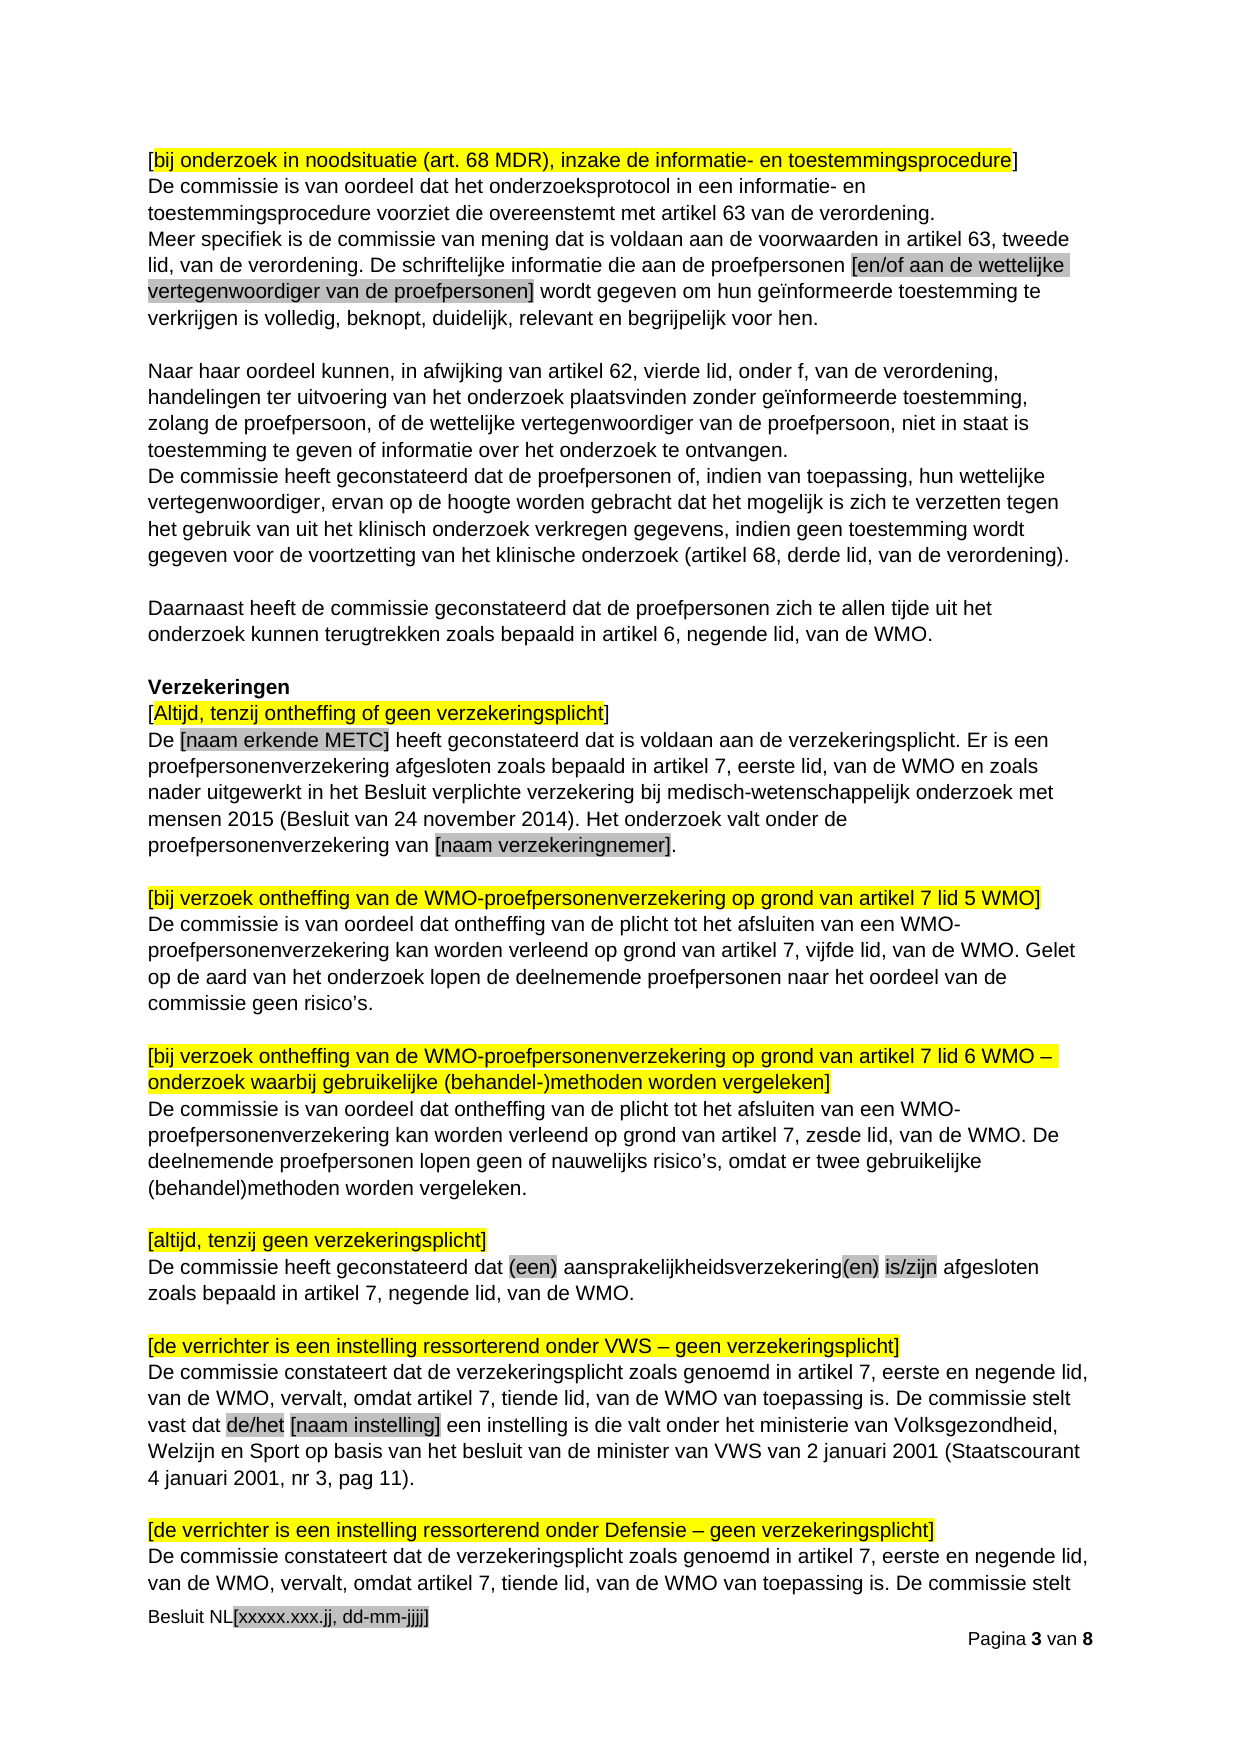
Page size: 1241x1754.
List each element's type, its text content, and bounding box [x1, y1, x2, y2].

text De [naam erkende METC] heeft geconstateerd dat is voldaan aan de verzekeringsplicht. Er is een proefpersonenverzekering afgesloten zoals bepaald in artikel 7, eerste lid, van de WMO en zoals nader uitgewerkt in het Besluit verplichte verzekering bij medisch-wetenschappelijk onderzoek met mensen 2015 (Besluit van 24 november 2014). Het onderzoek valt onder de proefpersonenverzekering van [naam verzekeringnemer]. [148, 727, 1093, 857]
text [Altijd, tenzij ontheffing of geen verzekeringsplicht] [148, 701, 1093, 725]
text De commissie heeft geconstateerd dat (een) aansprakelijkheidsverzekering(en) is/zijn afgesloten zoals bepaald in artikel 7, negende lid, van de WMO. [148, 1254, 1093, 1305]
text [altijd, tenzij geen verzekeringsplicht] [148, 1228, 1093, 1252]
text De commissie is van oordeel dat ontheffing van de plicht tot het afsluiten van een WMO-proefpersonenverzekering kan worden verleend op grond van artikel 7, vijfde lid, van de WMO. Gelet op de aard van het onderzoek lopen de deelnemende proefpersonen naar het oordeel van de commissie geen risico’s. [148, 912, 1093, 1015]
text Meer specifiek is de commissie van mening dat is voldaan aan de voorwaarden in artikel 63, tweede lid, van de verordening. De schriftelijke informatie die aan de proefpersonen [en/of aan de wettelijke vertegenwoordiger van de proefpersonen] wordt gegeven om hun geïnformeerde toestemming te verkrijgen is volledig, beknopt, duidelijk, relevant en begrijpelijk voor hen. [148, 227, 1093, 330]
text De commissie constateert dat de verzekeringsplicht zoals genoemd in artikel 7, eerste en negende lid, van de WMO, vervalt, omdat artikel 7, tiende lid, van de WMO van toepassing is. De commissie stelt vast dat de/het [naam instelling] een instelling is die valt onder het ministerie van Volksgezondheid, Welzijn en Sport op basis van het besluit van de minister van VWS van 2 januari 2001 (Staatscourant 4 januari 2001, nr 3, pag 11). [148, 1360, 1093, 1489]
text De commissie constateert dat de verzekeringsplicht zoals genoemd in artikel 7, eerste en negende lid, van de WMO, vervalt, omdat artikel 7, tiende lid, van de WMO van toepassing is. De commissie stelt [148, 1544, 1093, 1595]
text Naar haar oordeel kunnen, in afwijking van artikel 62, vierde lid, onder f, van de verordening, handelingen ter uitvoering van het onderzoek plaatsvinden zonder geïnformeerde toestemming, zolang de proefpersoon, of de wettelijke vertegenwoordiger van de proefpersoon, niet in staat is toestemming te geven of informatie over het onderzoek te ontvangen. De commissie heeft geconstateerd dat de proefpersonen of, indien van toepassing, hun wettelijke vertegenwoordiger, ervan op de hoogte worden gebracht dat het mogelijk is zich te verzetten tegen het gebruik van uit het klinisch onderzoek verkregen gegevens, indien geen toestemming wordt gegeven voor de voortzetting van het klinische onderzoek (artikel 68, derde lid, van de verordening). [148, 358, 1093, 567]
text [bij verzoek ontheffing van de WMO-proefpersonenverzekering op grond van artikel 7 lid 5 WMO] [148, 886, 1093, 909]
text Daarnaast heeft de commissie geconstateerd dat de proefpersonen zich te allen tijde uit het onderzoek kunnen terugtrekken zoals bepaald in artikel 6, negende lid, van de WMO. [148, 596, 1093, 646]
text De commissie is van oordeel dat ontheffing van de plicht tot het afsluiten van een WMO-proefpersonenverzekering kan worden verleend op grond van artikel 7, zesde lid, van de WMO. De deelnemende proefpersonen lopen geen of nauwelijks risico’s, omdat er twee gebruikelijke (behandel)methoden worden vergeleken. [148, 1096, 1093, 1199]
text [de verrichter is een instelling ressorterend onder Defensie – geen verzekeringsplicht] [148, 1518, 1093, 1542]
text [de verrichter is een instelling ressorterend onder VWS – geen verzekeringsplicht] [148, 1333, 1093, 1357]
text [bij verzoek ontheffing van de WMO-proefpersonenverzekering op grond van artikel 7 lid 6 WMO – onderzoek waarbij gebruikelijke (behandel-)methoden worden vergeleken] [148, 1044, 1093, 1094]
text Verzekeringen [148, 675, 1093, 699]
text [bij onderzoek in noodsituatie (art. 68 MDR), inzake de informatie- en toestemmingsprocedure] De commissie is van oordeel dat het onderzoeksprotocol in een informatie- en toestemmingsprocedure voorziet die overeenstemt met artikel 63 van de verordening. [148, 148, 1093, 224]
